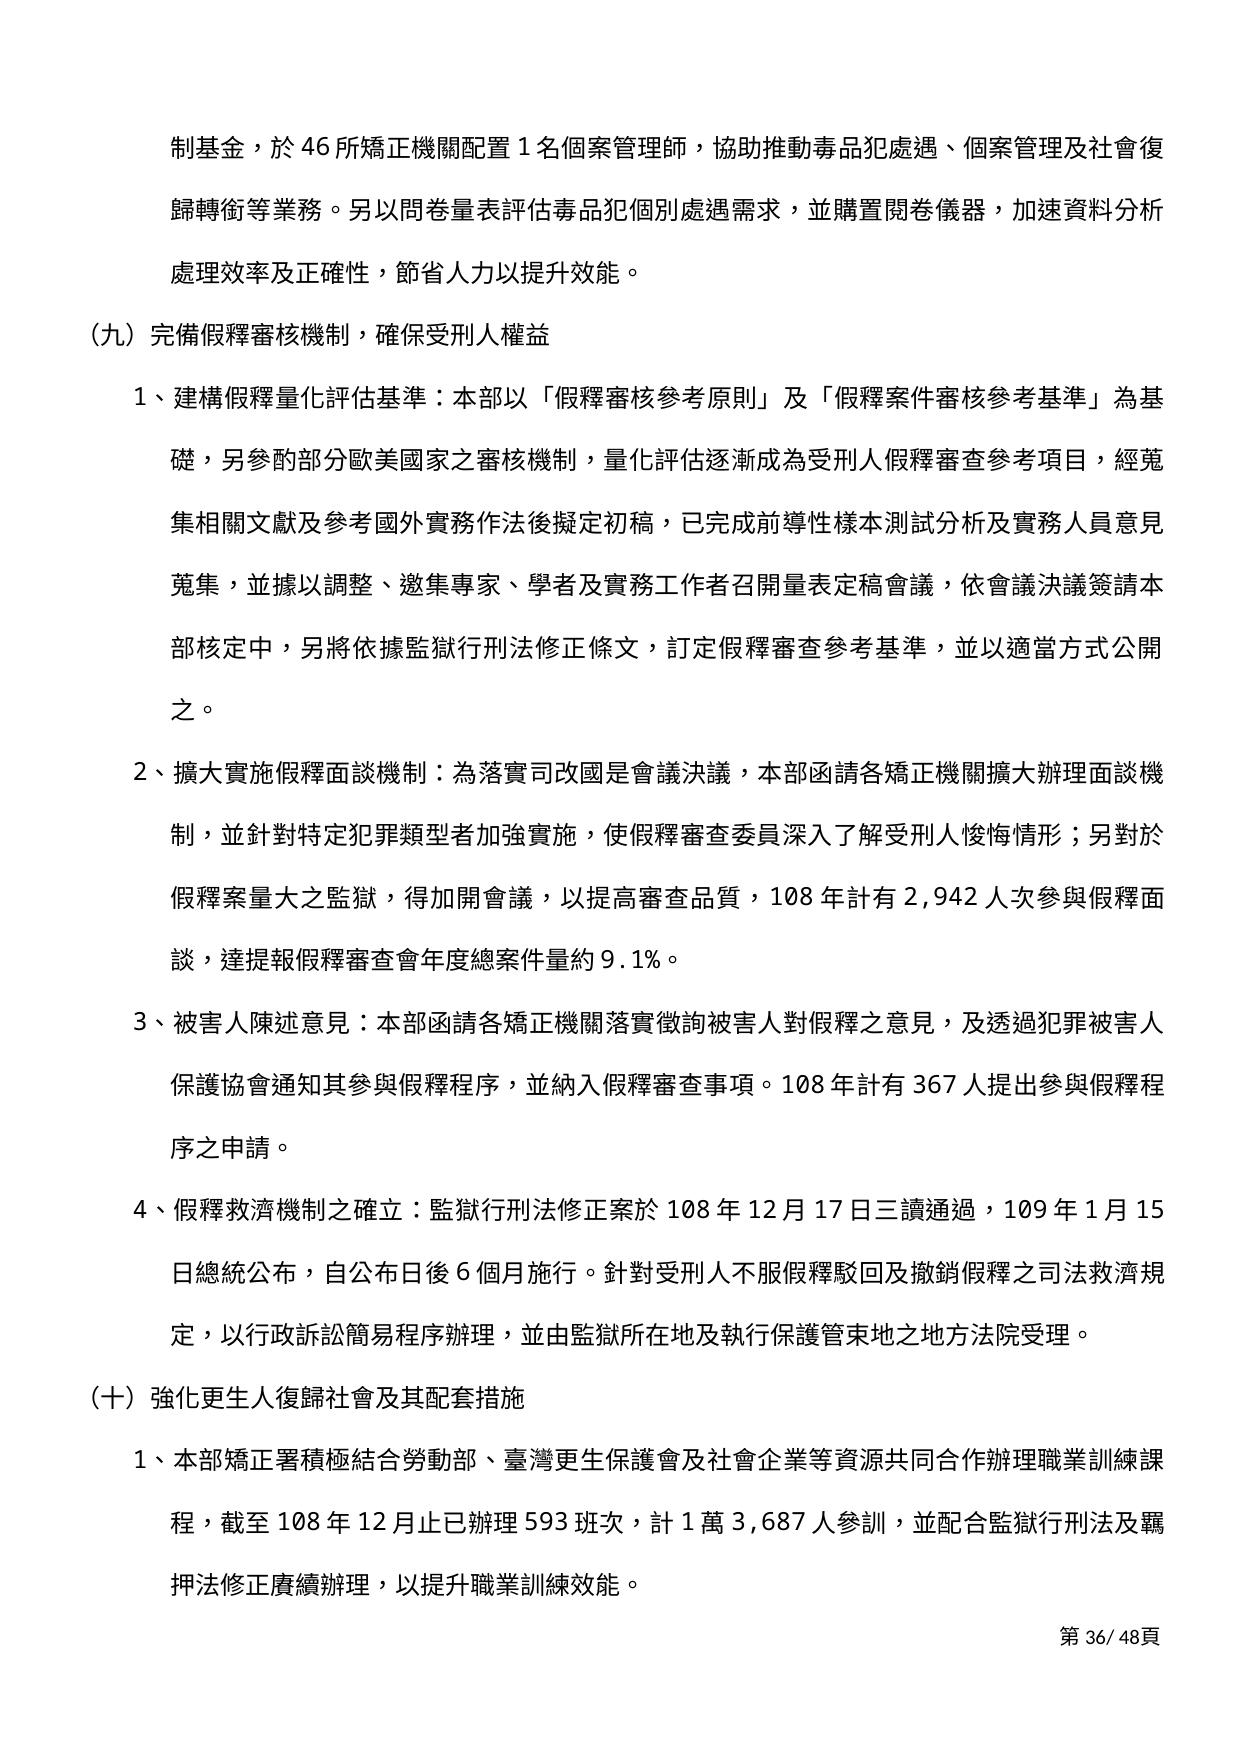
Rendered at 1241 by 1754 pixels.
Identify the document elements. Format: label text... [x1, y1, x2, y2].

text 3、被害人陳述意見：本部函請各矯正機關落實徵詢被害人對假釋之意見，及透過犯罪被害人保護協會通知其參與假釋程序，並納入假釋審查事項。108年計有367人提出參與假釋程序之申請。 [132, 979, 1165, 1167]
text 1、建構假釋量化評估基準：本部以「假釋審核參考原則」及「假釋案件審核參考基準」為基礎，另參酌部分歐美國家之審核機制，量化評估逐漸成為受刑人假釋審查參考項目，經蒐集相關文獻及參考國外實務作法後擬定初稿，已完成前導性樣本測試分析及實務人員意見蒐集，並據以調整、邀集專家、學者及實務工作者召開量表定稿會議，依會議決議簽請本部核定中，另將依據監獄行刑法修正條文，訂定假釋審查參考基準，並以適當方式公開之。 [132, 354, 1165, 729]
text 1、本部矯正署積極結合勞動部、臺灣更生保護會及社會企業等資源共同合作辦理職業訓練課程，截至108年12月止已辦理593班次，計1萬3,687人參訓，並配合監獄行刑法及羈押法修正賡續辦理，以提升職業訓練效能。 [132, 1417, 1165, 1604]
text 制基金，於46所矯正機關配置1名個案管理師，協助推動毒品犯處遇、個案管理及社會復歸轉銜等業務。另以問卷量表評估毒品犯個別處遇需求，並購置閱卷儀器，加速資料分析處理效率及正確性，節省人力以提升效能。 [132, 104, 1165, 292]
text 2、擴大實施假釋面談機制：為落實司改國是會議決議，本部函請各矯正機關擴大辦理面談機制，並針對特定犯罪類型者加強實施，使假釋審查委員深入了解受刑人悛悔情形；另對於假釋案量大之監獄，得加開會議，以提高審查品質，108年計有2,942人次參與假釋面談，達提報假釋審查會年度總案件量約9.1%。 [132, 729, 1165, 979]
text 4、假釋救濟機制之確立：監獄行刑法修正案於108年12月17日三讀通過，109年1月15日總統公布，自公布日後6個月施行。針對受刑人不服假釋駁回及撤銷假釋之司法救濟規定，以行政訴訟簡易程序辦理，並由監獄所在地及執行保護管束地之地方法院受理。 [132, 1167, 1165, 1354]
text （十）強化更生人復歸社會及其配套措施 [75, 1354, 1165, 1417]
text （九）完備假釋審核機制，確保受刑人權益 [75, 292, 1165, 354]
